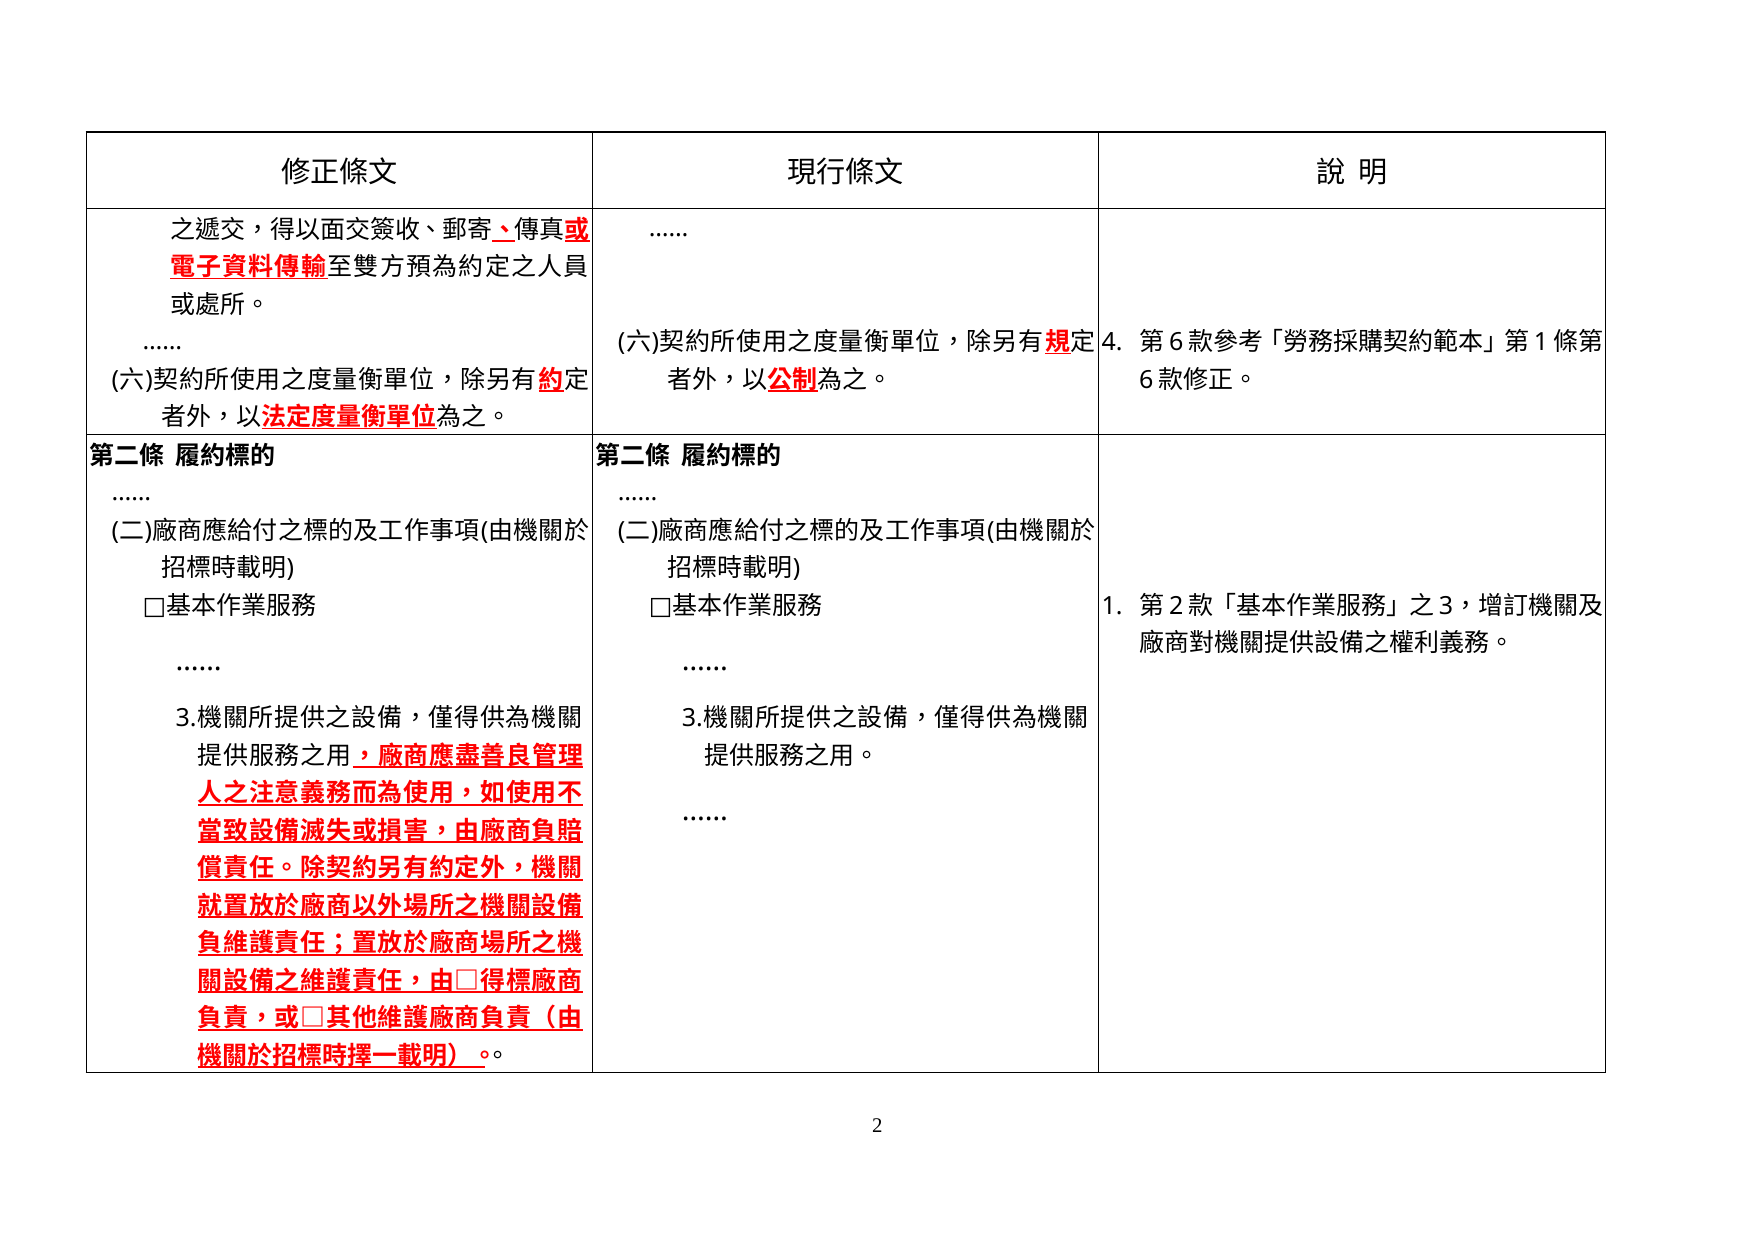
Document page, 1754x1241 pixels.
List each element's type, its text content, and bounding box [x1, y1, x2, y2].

table_cell 第3款第8目所稱本契約之附件與本契約內之廠商文件，其內容與本契約條文如有不一致之處，得分別依同款第1目及第2目原則處理，爰參考「工程採購契約範本」第1條第3款，刪除第3款第8目。 第4款參考「勞務採購契約範本」第1條第4款修正。 第5款第3目參考「勞務採購契約範本」第1條第5款第3目修正。 第6款參考「勞務採購契約範本」第1條第6款修正。 [1099, 209, 1605, 433]
table_header 說 明 [1099, 133, 1605, 207]
table_header 修正條文 [87, 133, 592, 207]
table_header 現行條文 [593, 133, 1098, 207]
table_cell 第二條 履約標的 …… (二)廠商應給付之標的及工作事項(由機關於招標時載明) □基本作業服務 …… 3.機關所提供之設備，僅得供為機關提供服務之用，廠商應盡善良管理人之注意義務而為使用，如使用不當致設備滅失或損害，由廠商負賠償責任。除契約另有約定外，機關就置放於廠商以外場所之機關設備負維護責任；置放於廠商場所之機關設備之維護責任，由□得標廠商負責，或□其他維護廠商負責（由機關於招標時擇一載明）。。 [87, 435, 592, 1072]
table_cell 第二條 履約標的 …… (二)廠商應給付之標的及工作事項(由機關於招標時載明) □基本作業服務 …… 3.機關所提供之設備，僅得供為機關提供服務之用。 …… [593, 435, 1098, 1072]
table_cell 第一條 契約文件及效力 …… (三)契約所含各種文件之內容如有不一致之處，除另有規定或係明顯打字或書寫錯誤之情形外，依下列原則處理： …… 8.本契約之附件與本契約內之廠商文件，其內容與本契約條文有歧異者，除對機關較有利者外，其歧異部分無效。 …… (四)契約文件之一切規定得互為補充，如仍有不明確之處，以機關合理解釋為準。如有爭議，依採購法之規定處理。 (五)契約文字： …… 3.契約所稱申請、報告、同意、協議、指示、核准、通知、解釋及其他類似行為所為之意思表示，以中文書面為之為原則。書面之遞交，得以面交簽收、郵寄或傳真至雙方預為約定之人員或處所。 …… (六)契約所使用之度量衡單位，除另有規定者外，以公制為之。 [593, 209, 1098, 433]
table_cell 之遞交，得以面交簽收、郵寄、傳真或電子資料傳輸至雙方預為約定之人員或處所。 …… (六)契約所使用之度量衡單位，除另有約定者外，以法定度量衡單位為之。 [87, 209, 592, 433]
table_cell 第2款「基本作業服務」之3，增訂機關及廠商對機關提供設備之權利義務。 增訂第3款，明定機關核定之期限及程序。 [1099, 435, 1605, 1072]
